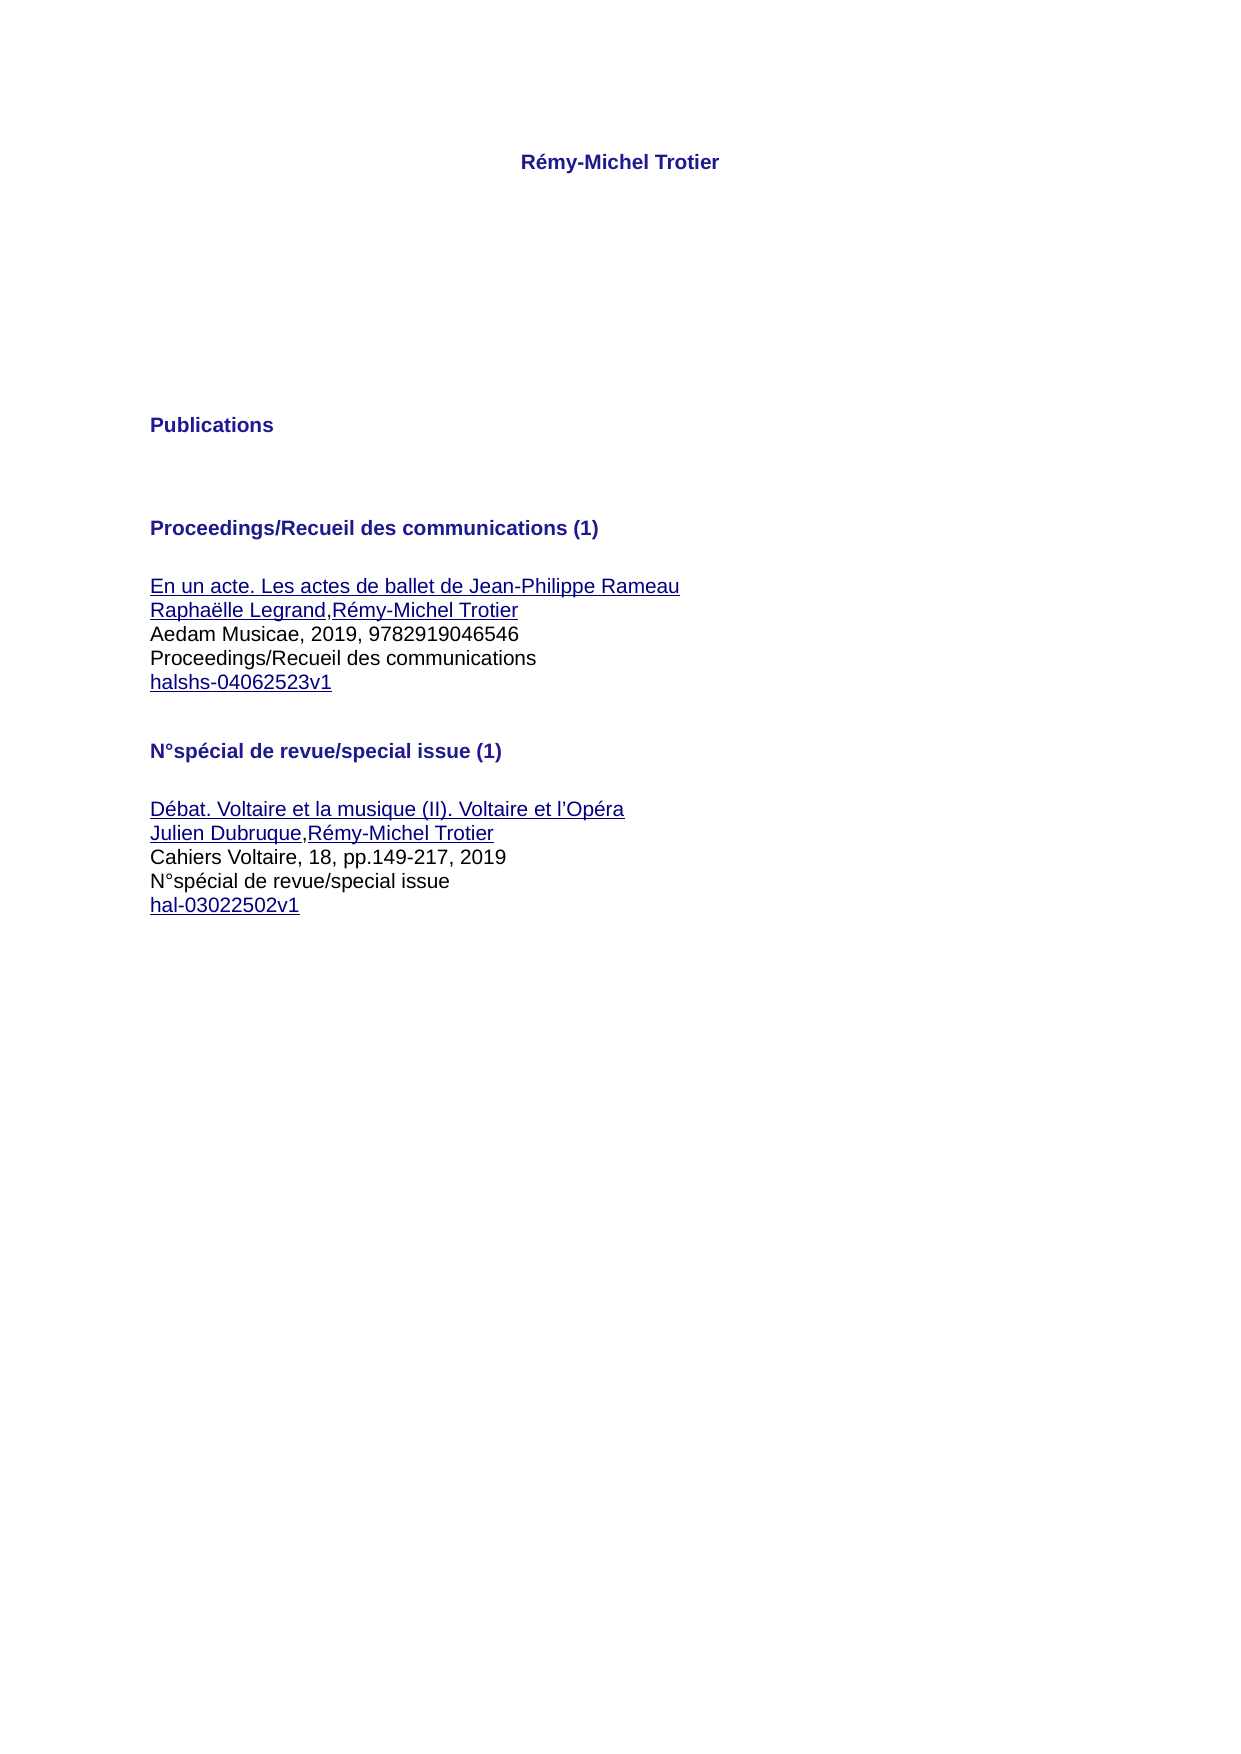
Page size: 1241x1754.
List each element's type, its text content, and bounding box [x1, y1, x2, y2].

table_header Débat. Voltaire et la musique (II). Voltaire et l’Opéra Julien Dubruque,Rémy-Michel Trotier Cahiers Voltaire, 18, pp.149-217, 2019 N°spécial de revue/special issue hal-03022502v1 [150, 797, 1090, 917]
subtitle Publications [150, 412, 1090, 436]
subtitle Rémy-Michel Trotier [150, 150, 1090, 174]
subtitle N°spécial de revue/special issue (1) [150, 738, 1090, 762]
subtitle Proceedings/Recueil des communications (1) [150, 516, 1090, 539]
table_header En un acte. Les actes de ballet de Jean-Philippe Rameau Raphaëlle Legrand,Rémy-Michel Trotier Aedam Musicae, 2019, 9782919046546 Proceedings/Recueil des communications halshs-04062523v1 [150, 574, 1090, 694]
